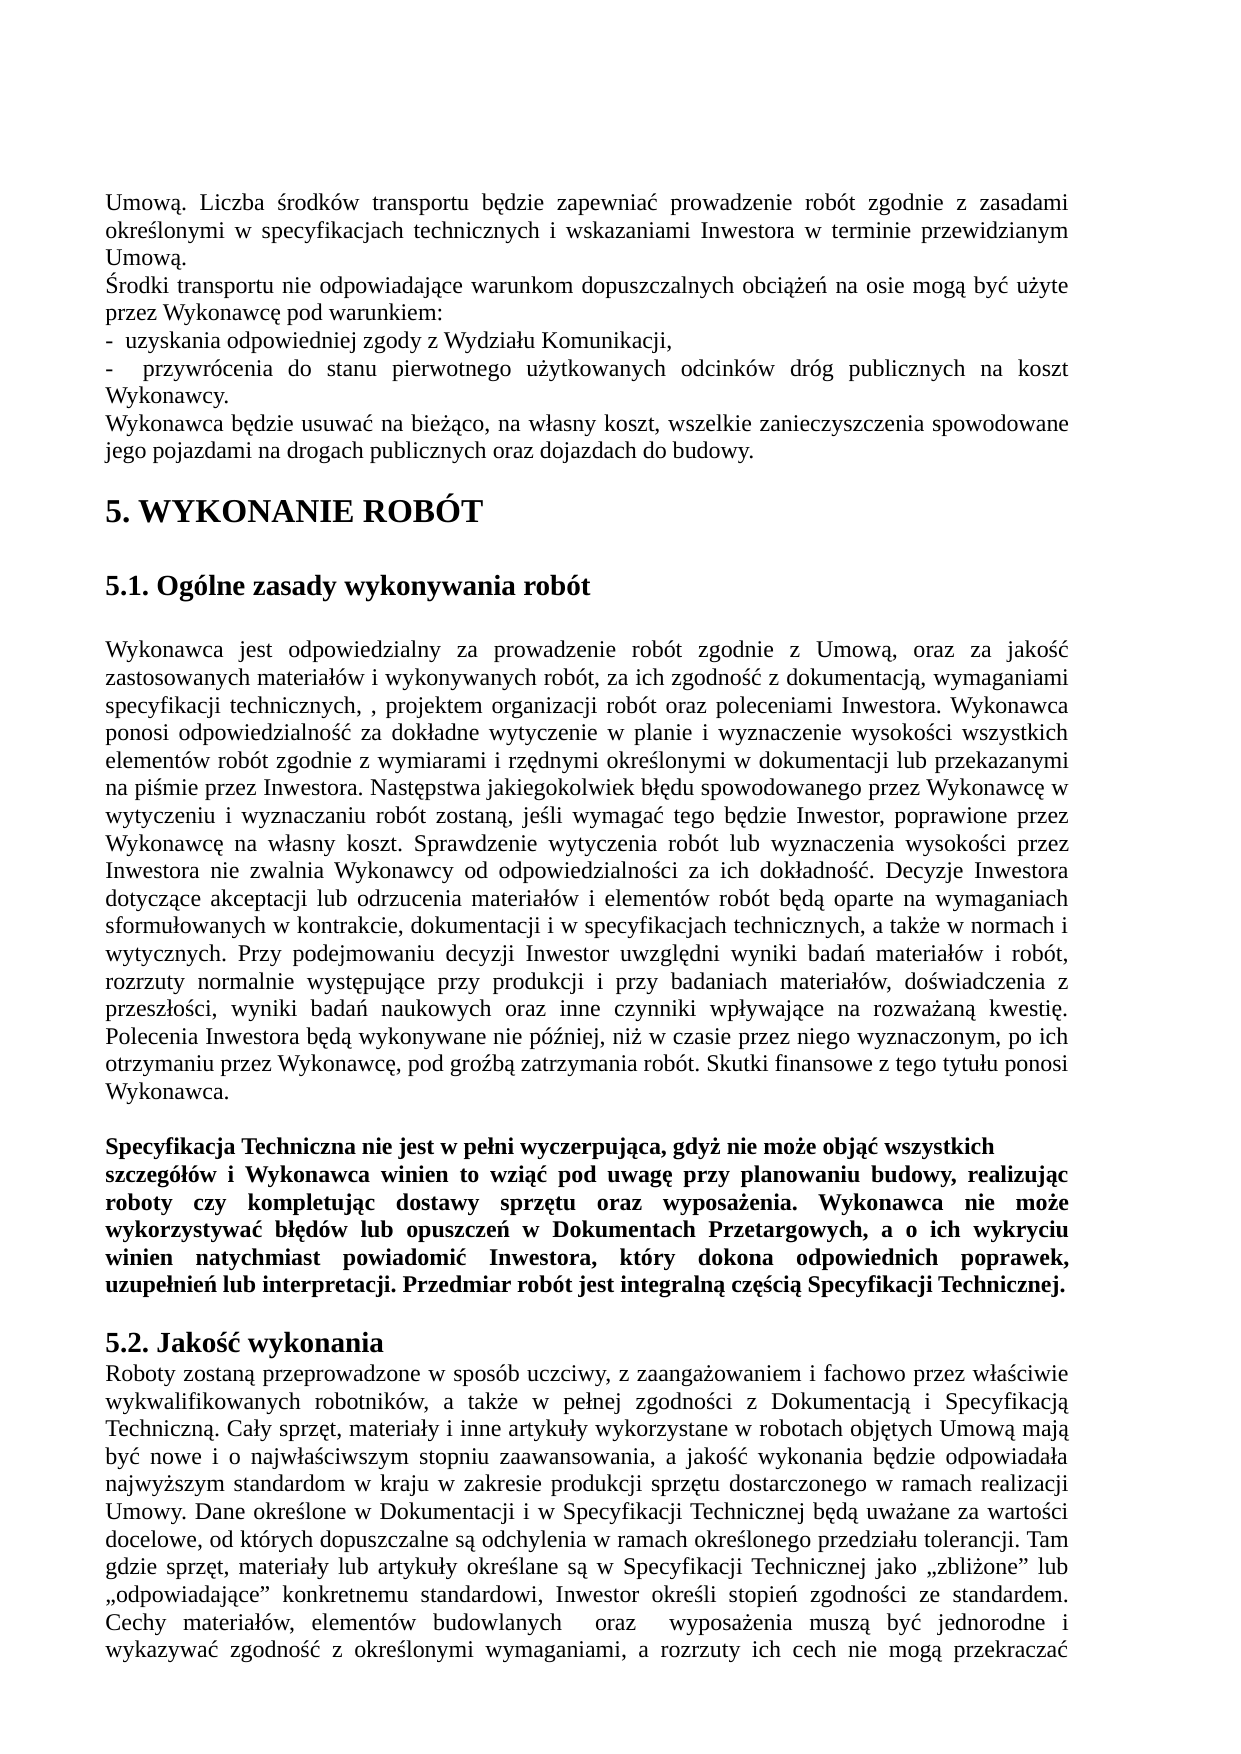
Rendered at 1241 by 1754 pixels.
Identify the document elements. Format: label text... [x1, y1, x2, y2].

text Wykonawca będzie usuwać na bieżąco, na własny koszt, wszelkie zanieczyszczenia spowodowane jego pojazdami na drogach publicznych oraz dojazdach do budowy. [105, 409, 1070, 464]
text - uzyskania odpowiedniej zgody z Wydziału Komunikacji, [105, 326, 1070, 354]
text Środki transportu nie odpowiadające warunkom dopuszczalnych obciążeń na osie mogą być użyte przez Wykonawcę pod warunkiem: [105, 271, 1070, 326]
text Umową. Liczba środków transportu będzie zapewniać prowadzenie robót zgodnie z zasadami określonymi w specyfikacjach technicznych i wskazaniami Inwestora w terminie przewidzianym Umową. [105, 188, 1070, 271]
text Wykonawca jest odpowiedzialny za prowadzenie robót zgodnie z Umową, oraz za jakość zastosowanych materiałów i wykonywanych robót, za ich zgodność z dokumentacją, wymaganiami specyfikacji technicznych, , projektem organizacji robót oraz poleceniami Inwestora. Wykonawca ponosi odpowiedzialność za dokładne wytyczenie w planie i wyznaczenie wysokości wszystkich elementów robót zgodnie z wymiarami i rzędnymi określonymi w dokumentacji lub przekazanymi na piśmie przez Inwestora. Następstwa jakiegokolwiek błędu spowodowanego przez Wykonawcę w wytyczeniu i wyznaczaniu robót zostaną, jeśli wymagać tego będzie Inwestor, poprawione przez Wykonawcę na własny koszt. Sprawdzenie wytyczenia robót lub wyznaczenia wysokości przez Inwestora nie zwalnia Wykonawcy od odpowiedzialności za ich dokładność. Decyzje Inwestora dotyczące akceptacji lub odrzucenia materiałów i elementów robót będą oparte na wymaganiach sformułowanych w kontrakcie, dokumentacji i w specyfikacjach technicznych, a także w normach i wytycznych. Przy podejmowaniu decyzji Inwestor uwzględni wyniki badań materiałów i robót, rozrzuty normalnie występujące przy produkcji i przy badaniach materiałów, doświadczenia z przeszłości, wyniki badań naukowych oraz inne czynniki wpływające na rozważaną kwestię. Polecenia Inwestora będą wykonywane nie później, niż w czasie przez niego wyznaczonym, po ich otrzymaniu przez Wykonawcę, pod groźbą zatrzymania robót. Skutki finansowe z tego tytułu ponosi Wykonawca. [105, 635, 1070, 1105]
text 5.2. Jakość wykonania [105, 1326, 1070, 1359]
text Roboty zostaną przeprowadzone w sposób uczciwy, z zaangażowaniem i fachowo przez właściwie wykwalifikowanych robotników, a także w pełnej zgodności z Dokumentacją i Specyfikacją Techniczną. Cały sprzęt, materiały i inne artykuły wykorzystane w robotach objętych Umową mają być nowe i o najwłaściwszym stopniu zaawansowania, a jakość wykonania będzie odpowiadała najwyższym standardom w kraju w zakresie produkcji sprzętu dostarczonego w ramach realizacji Umowy. Dane określone w Dokumentacji i w Specyfikacji Technicznej będą uważane za wartości docelowe, od których dopuszczalne są odchylenia w ramach określonego przedziału tolerancji. Tam gdzie sprzęt, materiały lub artykuły określane są w Specyfikacji Technicznej jako „zbliżone” lub „odpowiadające” konkretnemu standardowi, Inwestor określi stopień zgodności ze standardem. Cechy materiałów, elementów budowlanych oraz wyposażenia muszą być jednorodne i wykazywać zgodność z określonymi wymaganiami, a rozrzuty ich cech nie mogą przekraczać [105, 1359, 1070, 1663]
text 5.1. Ogólne zasady wykonywania robót [105, 568, 1070, 602]
text - przywrócenia do stanu pierwotnego użytkowanych odcinków dróg publicznych na koszt Wykonawcy. [105, 354, 1070, 409]
text 5. WYKONANIE ROBÓT [105, 492, 1070, 530]
text Specyfikacja Techniczna nie jest w pełni wyczerpująca, gdyż nie może objąć wszystkich [105, 1132, 1070, 1160]
text szczegółów i Wykonawca winien to wziąć pod uwagę przy planowaniu budowy, realizując roboty czy kompletując dostawy sprzętu oraz wyposażenia. Wykonawca nie może wykorzystywać błędów lub opuszczeń w Dokumentach Przetargowych, a o ich wykryciu winien natychmiast powiadomić Inwestora, który dokona odpowiednich poprawek, uzupełnień lub interpretacji. Przedmiar robót jest integralną częścią Specyfikacji Technicznej. [105, 1160, 1070, 1298]
